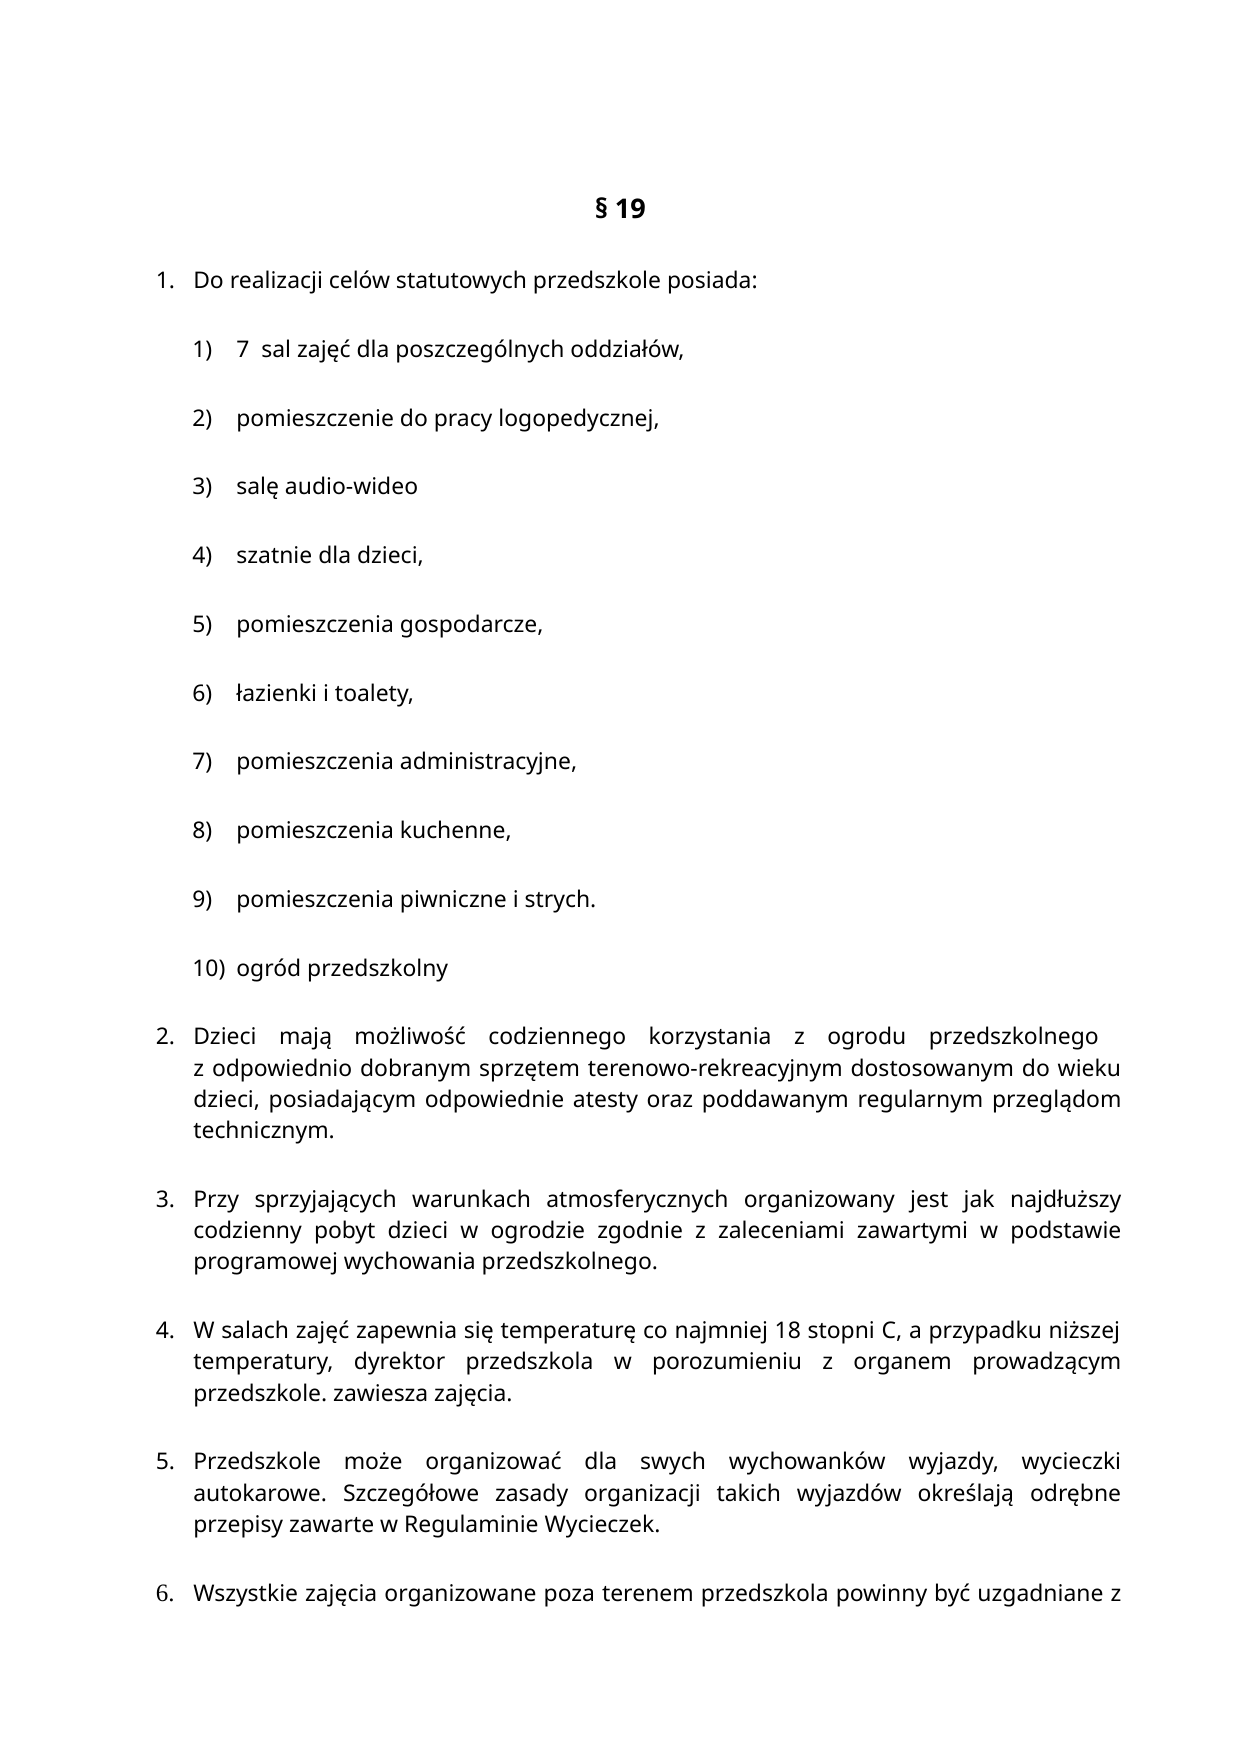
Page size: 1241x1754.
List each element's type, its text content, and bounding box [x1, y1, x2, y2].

list Wszystkie zajęcia organizowane poza terenem przedszkola powinny być uzgadniane z [156, 1577, 1122, 1608]
list pomieszczenia administracyjne, [192, 745, 1122, 777]
list szatnie dla dzieci, [192, 539, 1122, 570]
list pomieszczenia piwniczne i strych. [192, 883, 1122, 914]
list salę audio-wideo [192, 470, 1122, 502]
list Do realizacji celów statutowych przedszkole posiada: [156, 264, 1122, 295]
list Dzieci mają możliwość codziennego korzystania z ogrodu przedszkolnego z odpowiednio dobranym sprzętem terenowo-rekreacyjnym dostosowanym do wieku dzieci, posiadającym odpowiednie atesty oraz poddawanym regularnym przeglądom technicznym. [156, 1020, 1122, 1145]
list Przedszkole może organizować dla swych wychowanków wyjazdy, wycieczki autokarowe. Szczegółowe zasady organizacji takich wyjazdów określają odrębne przepisy zawarte w Regulaminie Wycieczek. [156, 1445, 1122, 1539]
list pomieszczenia gospodarcze, [192, 608, 1122, 639]
list pomieszczenia kuchenne, [192, 814, 1122, 845]
list 7 sal zajęć dla poszczególnych oddziałów, [192, 333, 1122, 364]
list ogród przedszkolny [192, 952, 1122, 983]
list łazienki i toalety, [192, 677, 1122, 708]
text § 19 [118, 190, 1122, 227]
list W salach zajęć zapewnia się temperaturę co najmniej 18 stopni C, a przypadku niższej temperatury, dyrektor przedszkola w porozumieniu z organem prowadzącym przedszkole. zawiesza zajęcia. [156, 1314, 1122, 1408]
list Przy sprzyjających warunkach atmosferycznych organizowany jest jak najdłuższy codzienny pobyt dzieci w ogrodzie zgodnie z zaleceniami zawartymi w podstawie programowej wychowania przedszkolnego. [156, 1183, 1122, 1277]
list pomieszczenie do pracy logopedycznej, [192, 402, 1122, 433]
